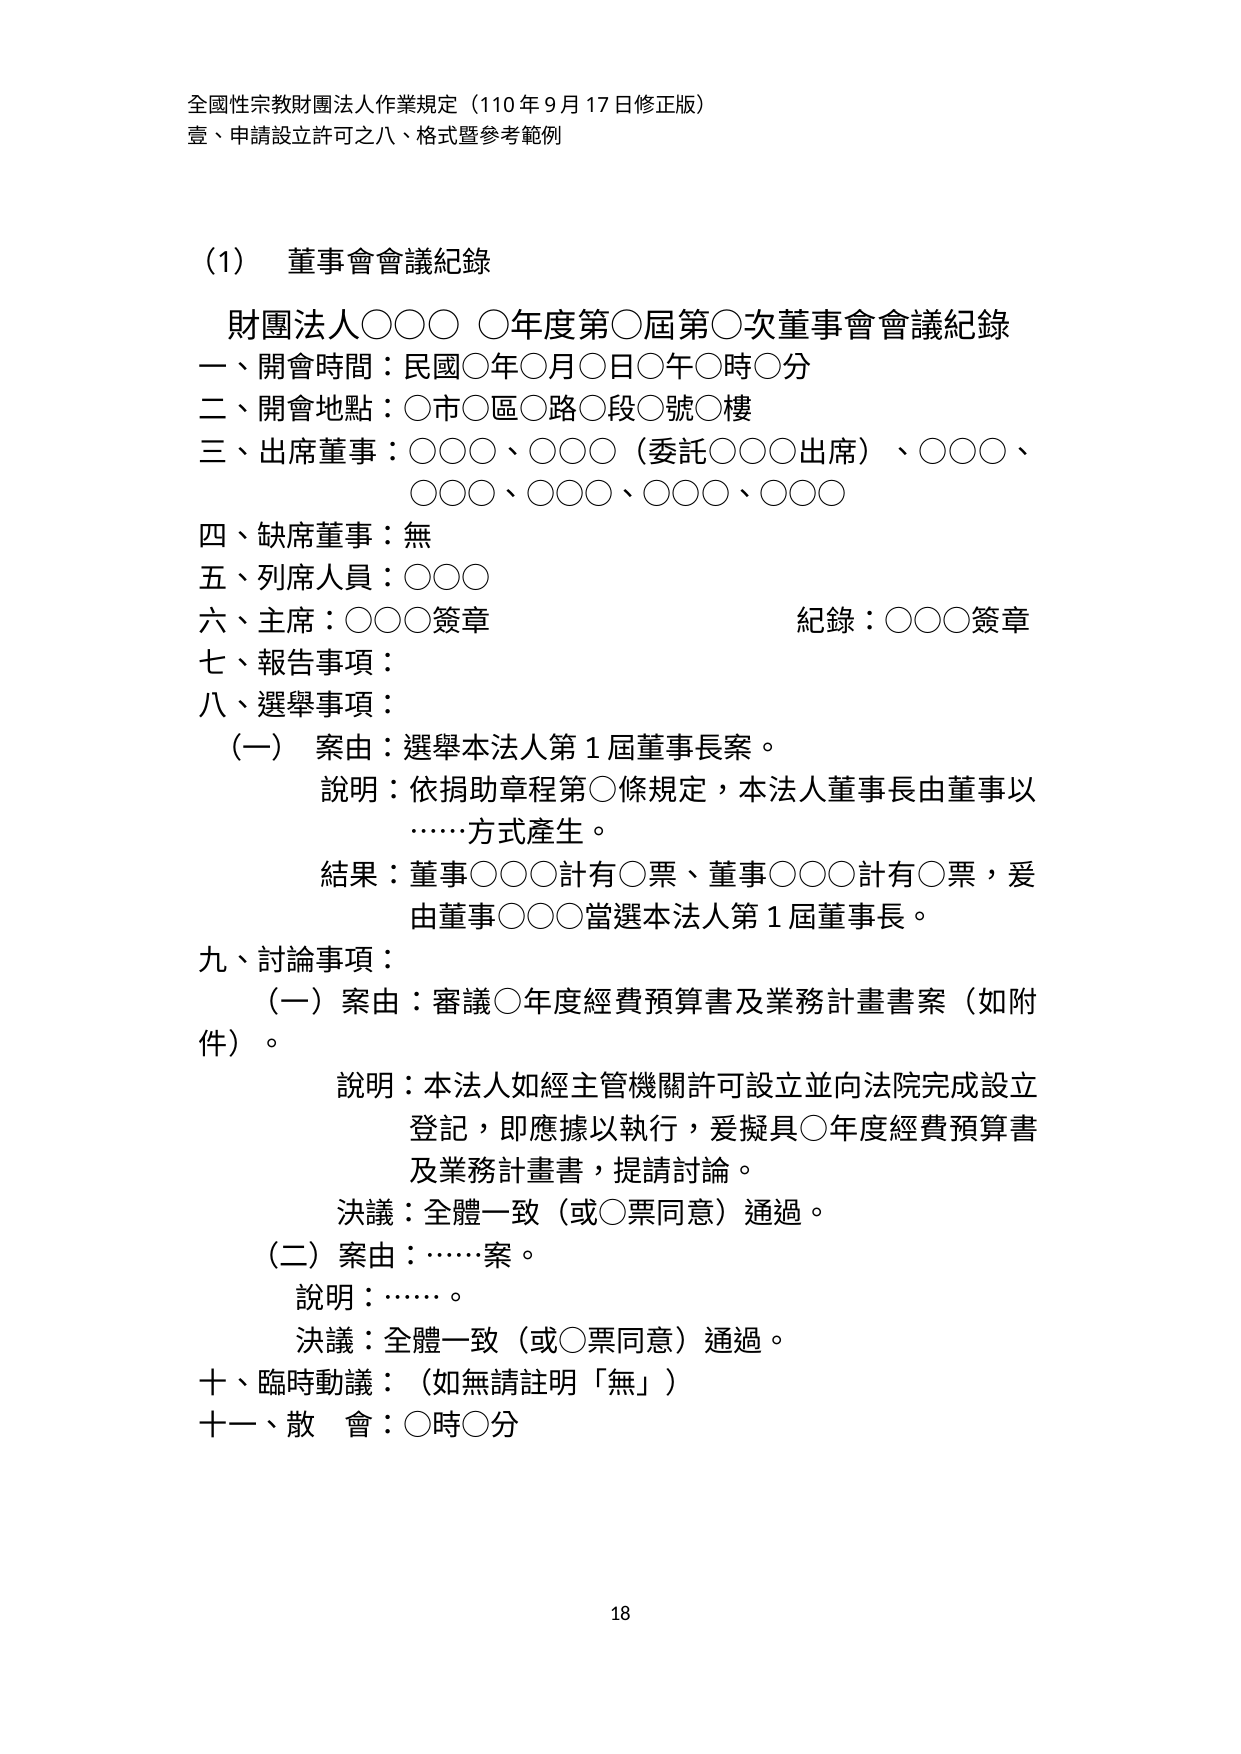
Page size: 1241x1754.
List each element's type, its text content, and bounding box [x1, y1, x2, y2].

table_header 財團法人○○○ ○年度第○屆第○次董事會會議紀錄 一、開會時間：民國○年○月○日○午○時○分 二、開會地點：○市○區○路○段○號○樓 三、出席董事：○○○、○○○（委託○○○出席）、○○○、○○○、○○○、○○○、○○○ 四、缺席董事：無 五、列席人員：○○○ 六、主席：○○○簽章 紀錄：○○○簽章 七、報告事項： 八、選舉事項： （一） 案由：選舉本法人第1屆董事長案。 說明：依捐助章程第○條規定，本法人董事長由董事以……方式產生。 結果：董事○○○計有○票、董事○○○計有○票，爰由董事○○○當選本法人第1屆董事長。 九、討論事項： （一）案由：審議○年度經費預算書及業務計畫書案（如附件）。 說明：本法人如經主管機關許可設立並向法院完成設立登記，即應據以執行，爰擬具○年度經費預算書及業務計畫書，提請討論。 決議：全體一致（或○票同意）通過。 （二）案由：……案。 說明：……。 決議：全體一致（或○票同意）通過。 十、臨時動議：（如無請註明「無」） 十一、散 會：○時○分 [188, 281, 1049, 1444]
list 董事會會議紀錄 [187, 219, 1053, 281]
